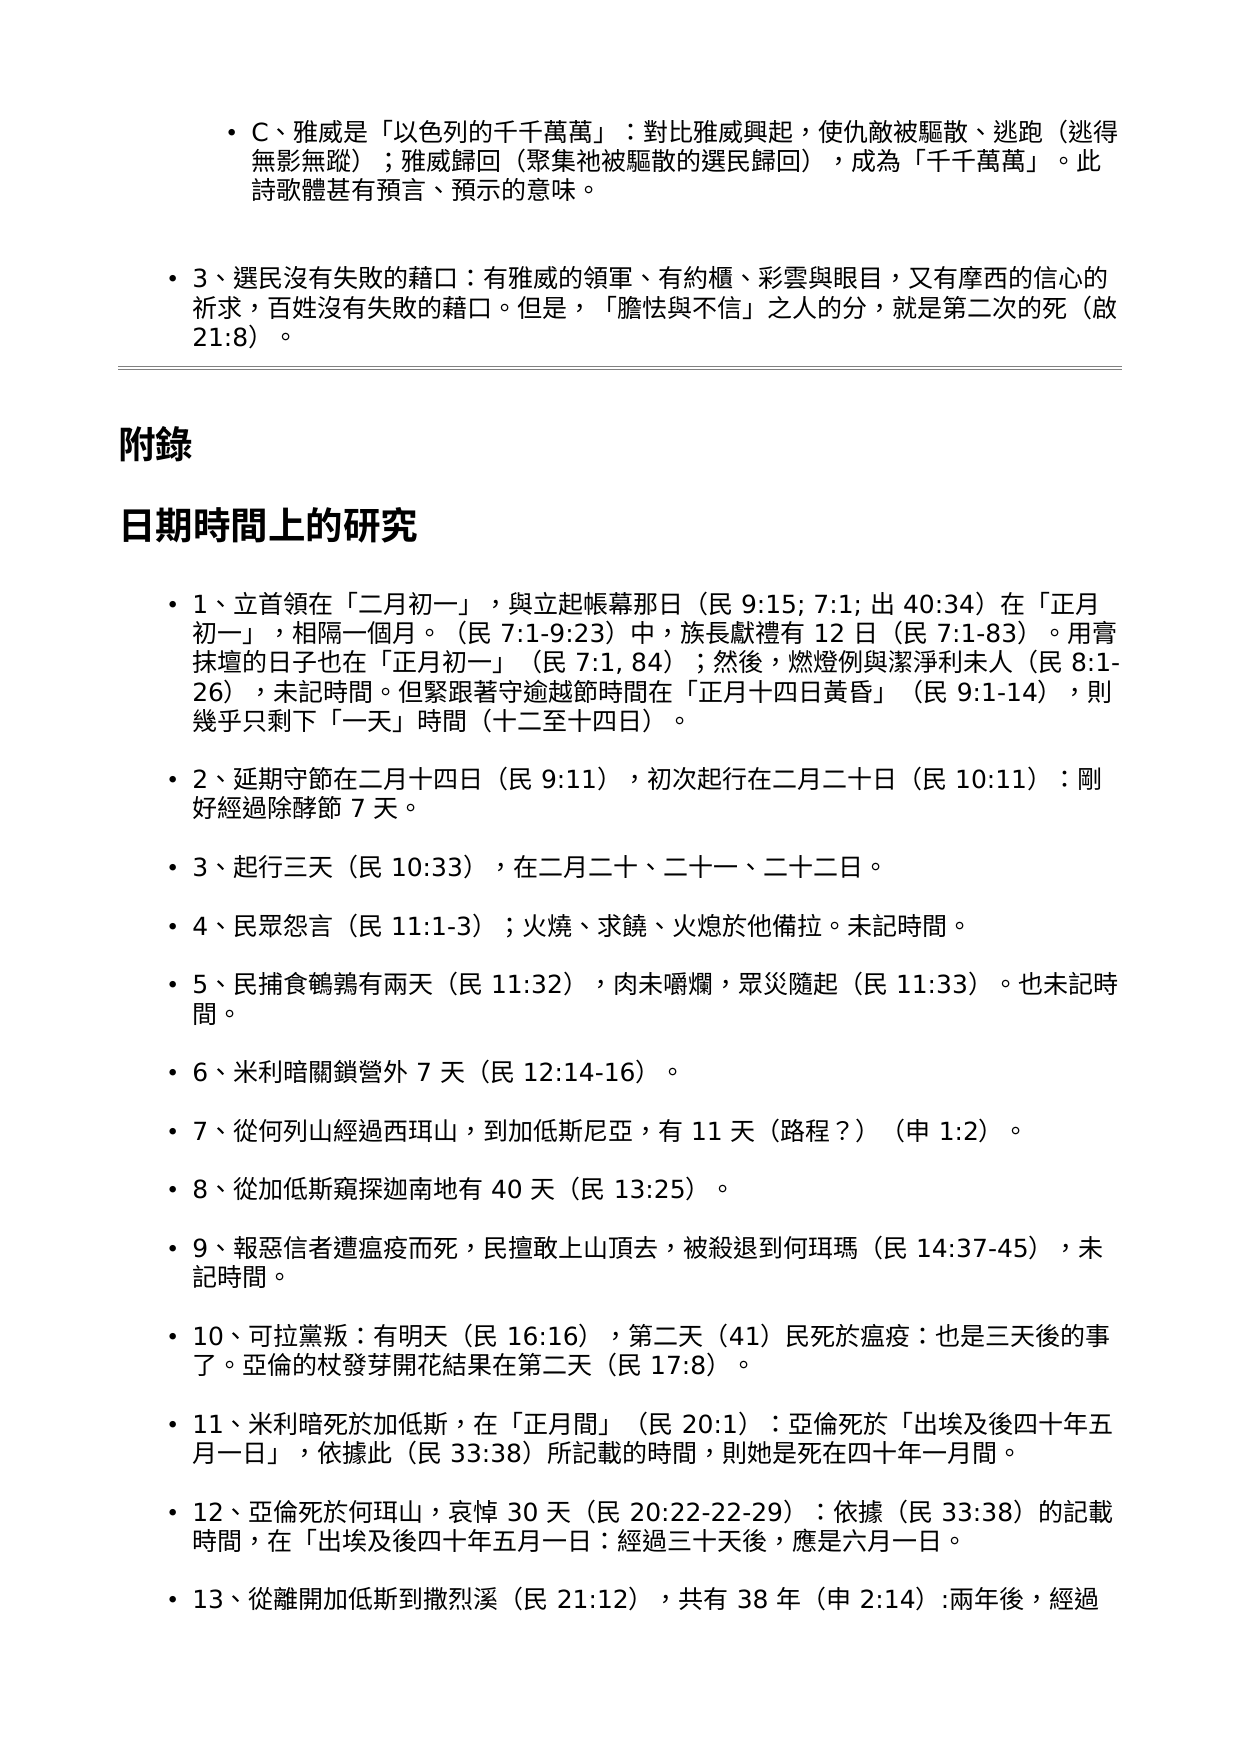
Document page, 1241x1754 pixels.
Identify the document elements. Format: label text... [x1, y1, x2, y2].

list 1、立首領在「二月初一」，與立起帳幕那日（民 9:15; 7:1; 出 40:34）在「正月初一」，相隔一個月。（民 7:1-9:23）中，族長獻禮有 12 日（民 7:1-83）。用膏抹壇的日子也在「正月初一」（民 7:1, 84）；然後，燃燈例與潔淨利未人（民 8:1-26），未記時間。但緊跟著守逾越節時間在「正月十四日黃昏」（民 9:1-14），則幾乎只剩下「一天」時間（十二至十四日）。 [177, 590, 1122, 736]
list 10、可拉黨叛：有明天（民 16:16），第二天（41）民死於瘟疫：也是三天後的事了。亞倫的杖發芽開花結果在第二天（民 17:8）。 [177, 1322, 1122, 1381]
list 12、亞倫死於何珥山，哀悼 30 天（民 20:22-22-29）：依據（民 33:38）的記載時間，在「出埃及後四十年五月一日：經過三十天後，應是六月一日。 [177, 1498, 1122, 1556]
list 13、從離開加低斯到撒烈溪（民 21:12），共有 38 年（申 2:14）:兩年後，經過 [177, 1586, 1122, 1615]
list 6、米利暗關鎖營外 7 天（民 12:14-16）。 [177, 1058, 1122, 1088]
list 7、從何列山經過西珥山，到加低斯尼亞，有 11 天（路程？）（申 1:2）。 [177, 1117, 1122, 1146]
list 2、延期守節在二月十四日（民 9:11），初次起行在二月二十日（民 10:11）：剛好經過除酵節 7 天。 [177, 766, 1122, 824]
list 5、民捕食鵪鶉有兩天（民 11:32），肉未嚼爛，眾災隨起（民 11:33）。也未記時間。 [177, 971, 1122, 1029]
list C、雅威是「以色列的千千萬萬」：對比雅威興起，使仇敵被驅散、逃跑（逃得無影無蹤）；雅威歸回（聚集祂被驅散的選民歸回），成為「千千萬萬」。此詩歌體甚有預言、預示的意味。 [236, 118, 1122, 206]
list 8、從加低斯窺探迦南地有 40 天（民 13:25）。 [177, 1176, 1122, 1205]
list 9、報惡信者遭瘟疫而死，民擅敢上山頂去，被殺退到何珥瑪（民 14:37-45），未記時間。 [177, 1234, 1122, 1293]
list 11、米利暗死於加低斯，在「正月間」（民 20:1）：亞倫死於「出埃及後四十年五月一日」，依據此（民 33:38）所記載的時間，則她是死在四十年一月間。 [177, 1410, 1122, 1468]
subtitle 日期時間上的研究 [118, 504, 1122, 548]
list 3、起行三天（民 10:33），在二月二十、二十一、二十二日。 [177, 853, 1122, 882]
list 3、選民沒有失敗的藉口：有雅威的領軍、有約櫃、彩雲與眼目，又有摩西的信心的祈求，百姓沒有失敗的藉口。但是，「膽怯與不信」之人的分，就是第二次的死（啟 21:8）。 [177, 264, 1122, 352]
list 4、民眾怨言（民 11:1-3）；火燒、求饒、火熄於他備拉。未記時間。 [177, 912, 1122, 941]
subtitle 附錄 [118, 423, 1122, 467]
